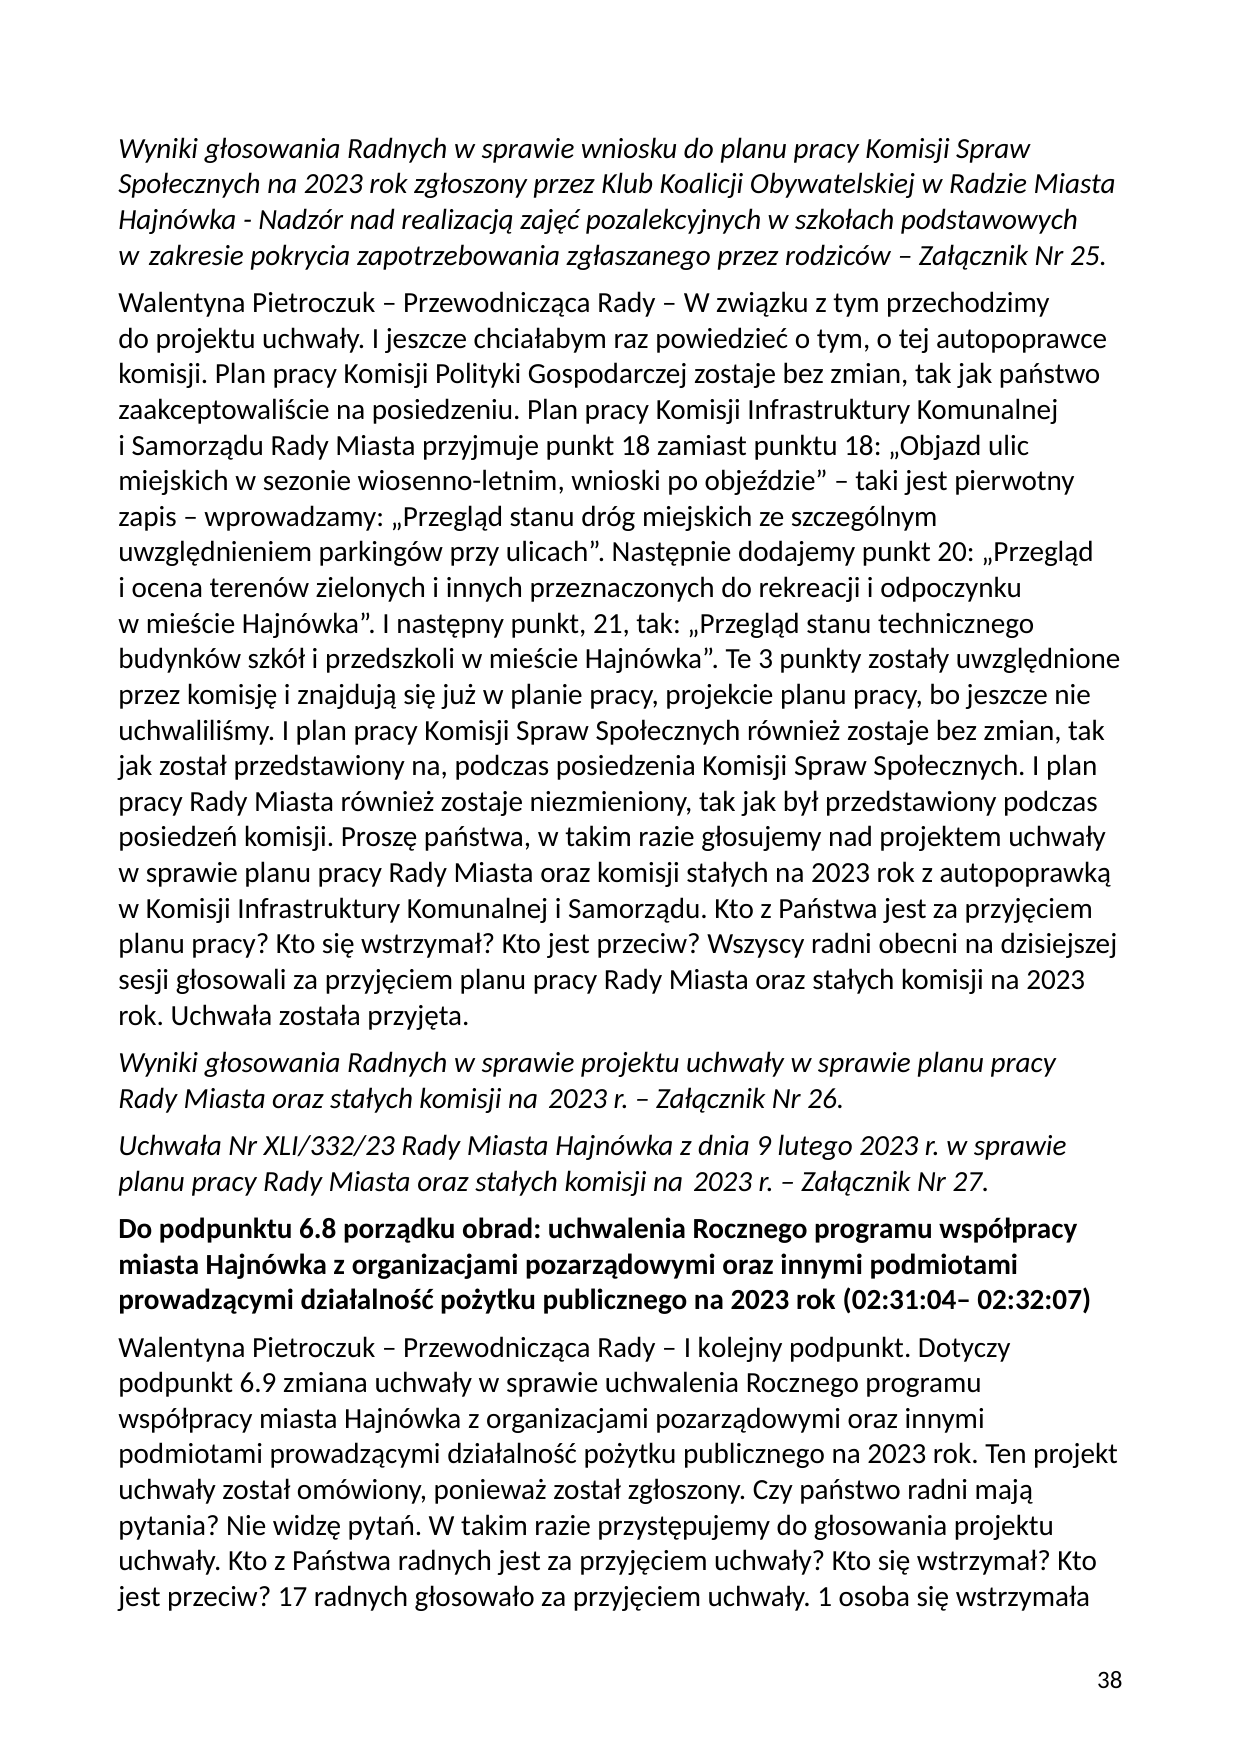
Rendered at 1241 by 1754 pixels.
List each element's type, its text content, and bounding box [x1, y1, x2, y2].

text Uchwała Nr XLI/332/23 Rady Miasta Hajnówka z dnia 9 lutego 2023 r. w sprawie planu pracy Rady Miasta oraz stałych komisji na 2023 r. – Załącznik Nr 27. [118, 1127, 1122, 1198]
text Wyniki głosowania Radnych w sprawie projektu uchwały w sprawie planu pracy Rady Miasta oraz stałych komisji na 2023 r. – Załącznik Nr 26. [118, 1044, 1122, 1115]
text Walentyna Pietroczuk – Przewodnicząca Rady – I kolejny podpunkt. Dotyczy podpunkt 6.9 zmiana uchwały w sprawie uchwalenia Rocznego programu współpracy miasta Hajnówka z organizacjami pozarządowymi oraz innymi podmiotami prowadzącymi działalność pożytku publicznego na 2023 rok. Ten projekt uchwały został omówiony, ponieważ został zgłoszony. Czy państwo radni mają pytania? Nie widzę pytań. W takim razie przystępujemy do głosowania projektu uchwały. Kto z Państwa radnych jest za przyjęciem uchwały? Kto się wstrzymał? Kto jest przeciw? 17 radnych głosowało za przyjęciem uchwały. 1 osoba się wstrzymała [118, 1329, 1122, 1614]
text Wyniki głosowania Radnych w sprawie wniosku do planu pracy Komisji Spraw Społecznych na 2023 rok zgłoszony przez Klub Koalicji Obywatelskiej w Radzie Miasta Hajnówka - Nadzór nad realizacją zajęć pozalekcyjnych w szkołach podstawowych w zakresie pokrycia zapotrzebowania zgłaszanego przez rodziców – Załącznik Nr 25. [118, 130, 1122, 272]
text Do podpunktu 6.8 porządku obrad: uchwalenia Rocznego programu współpracy miasta Hajnówka z organizacjami pozarządowymi oraz innymi podmiotami prowadzącymi działalność pożytku publicznego na 2023 rok (02:31:04– 02:32:07) [118, 1210, 1122, 1317]
text Walentyna Pietroczuk – Przewodnicząca Rady – W związku z tym przechodzimy do projektu uchwały. I jeszcze chciałabym raz powiedzieć o tym, o tej autopoprawce komisji. Plan pracy Komisji Polityki Gospodarczej zostaje bez zmian, tak jak państwo zaakceptowaliście na posiedzeniu. Plan pracy Komisji Infrastruktury Komunalnej i Samorządu Rady Miasta przyjmuje punkt 18 zamiast punktu 18: „Objazd ulic miejskich w sezonie wiosenno-letnim, wnioski po objeździe” – taki jest pierwotny zapis – wprowadzamy: „Przegląd stanu dróg miejskich ze szczególnym uwzględnieniem parkingów przy ulicach”. Następnie dodajemy punkt 20: „Przegląd i ocena terenów zielonych i innych przeznaczonych do rekreacji i odpoczynku w mieście Hajnówka”. I następny punkt, 21, tak: „Przegląd stanu technicznego budynków szkół i przedszkoli w mieście Hajnówka”. Te 3 punkty zostały uwzględnione przez komisję i znajdują się już w planie pracy, projekcie planu pracy, bo jeszcze nie uchwaliliśmy. I plan pracy Komisji Spraw Społecznych również zostaje bez zmian, tak jak został przedstawiony na, podczas posiedzenia Komisji Spraw Społecznych. I plan pracy Rady Miasta również zostaje niezmieniony, tak jak był przedstawiony podczas posiedzeń komisji. Proszę państwa, w takim razie głosujemy nad projektem uchwały w sprawie planu pracy Rady Miasta oraz komisji stałych na 2023 rok z autopoprawką w Komisji Infrastruktury Komunalnej i Samorządu. Kto z Państwa jest za przyjęciem planu pracy? Kto się wstrzymał? Kto jest przeciw? Wszyscy radni obecni na dzisiejszej sesji głosowali za przyjęciem planu pracy Rady Miasta oraz stałych komisji na 2023 rok. Uchwała została przyjęta. [118, 284, 1122, 1032]
